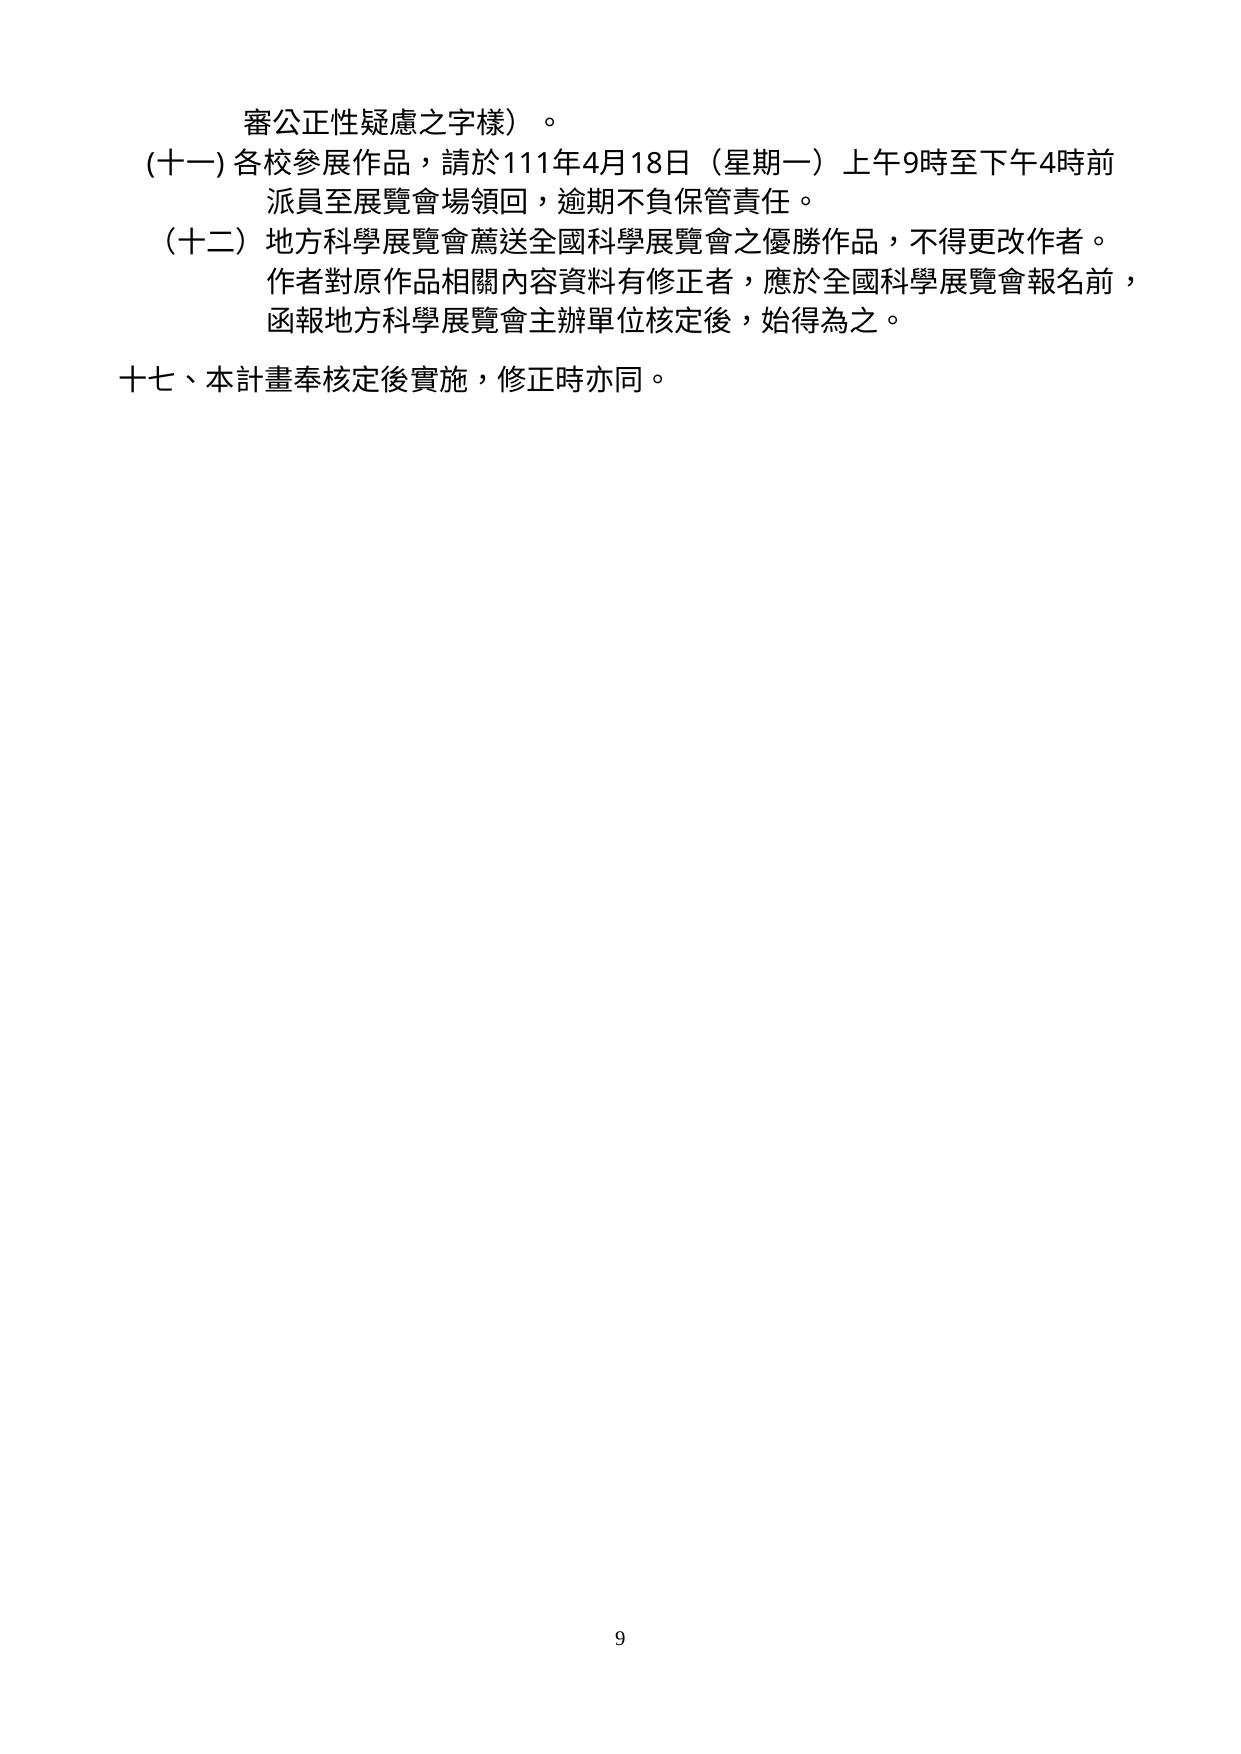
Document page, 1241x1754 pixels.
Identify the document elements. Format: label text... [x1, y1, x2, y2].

text (十一) 各校參展作品，請於111年4月18日（星期一）上午9時至下午4時前派員至展覽會場領回，逾期不負保管責任。 [130, 142, 1116, 221]
text （十二）地方科學展覽會薦送全國科學展覽會之優勝作品，不得更改作者。作者對原作品相關內容資料有修正者，應於全國科學展覽會報名前，函報地方科學展覽會主辦單位核定後，始得為之。 [148, 221, 1116, 339]
text 十七、本計畫奉核定後實施，修正時亦同。 [118, 358, 1114, 398]
list 審公正性疑慮之字樣）。 [148, 102, 1114, 142]
